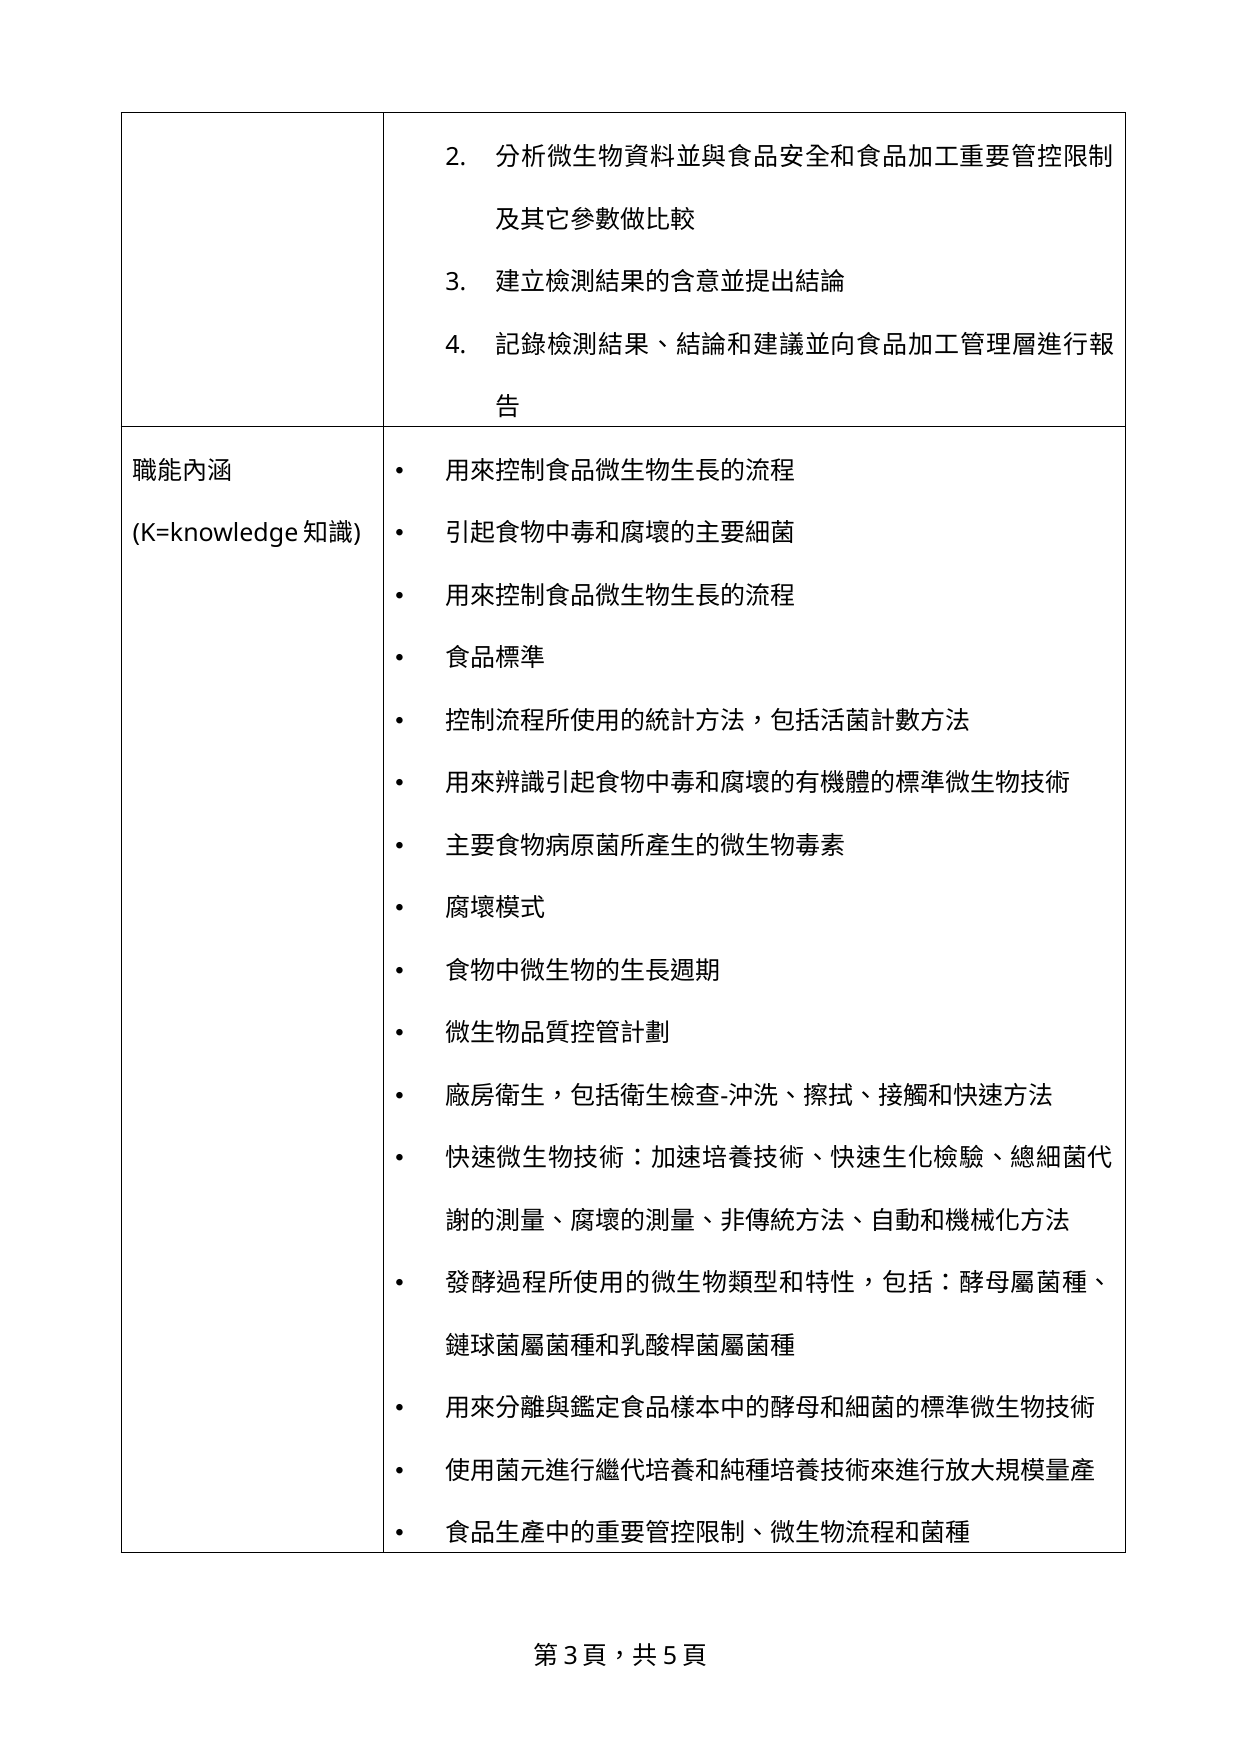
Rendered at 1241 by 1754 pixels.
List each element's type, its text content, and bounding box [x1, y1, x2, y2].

table_cell 用來控制食品微生物生長的流程 引起食物中毒和腐壞的主要細菌 用來控制食品微生物生長的流程 食品標準 控制流程所使用的統計方法，包括活菌計數方法 用來辨識引起食物中毒和腐壞的有機體的標準微生物技術 主要食物病原菌所產生的微生物毒素 腐壞模式 食物中微生物的生長週期 微生物品質控管計劃 廠房衛生，包括衛生檢查-沖洗、擦拭、接觸和快速方法 快速微生物技術：加速培養技術、快速生化檢驗、總細菌代謝的測量、腐壞的測量、非傳統方法、自動和機械化方法 發酵過程所使用的微生物類型和特性，包括：酵母屬菌種、鏈球菌屬菌種和乳酸桿菌屬菌種 用來分離與鑑定食品樣本中的酵母和細菌的標準微生物技術 使用菌元進行繼代培養和純種培養技術來進行放大規模量產 食品生產中的重要管控限制、微生物流程和菌種 跟食品安全和生產標準進行比較的微生物資料分析 有效的資料呈現與報告 [384, 427, 1125, 1552]
table_cell 職能內涵 (K=knowledge知識) [122, 427, 383, 1552]
table_cell [122, 113, 383, 426]
table_cell 辨識引起食物中毒和腐壞的細菌，包括控制方法 辨認引起食物中毒和腐壞的主要細菌 評估用來控制食品細菌生長的流程類型 確認標準的食品防腐技術，在不同酸鹼值下，對微生物生長模式的影響 評估食品防腐技術在控制食物中毒和腐壞微生物的有效性 評量此技術作為控制食物中毒和腐壞微生物的部分流程的有效性 評量食品防腐技術對食品標準的合規性 執行微生物技術來辨識食源性疾病 使用標準微生物技術來辨識及列舉在食品樣本中引起食物中毒和腐壞的有機體 辨識主要食物病原體所產生的毒素類型 調查過去已記錄的食源性疾病的爆發事件 判定產品汙染對公共衛生和產品有效期限品質所造成的後果 按照企業職業衛生與安全指南來處理樣本和廢棄物 應用微生物品質控管的原理 確認特定食品在不同儲藏溫度中的腐壞模式/情形 判定介於腐壞模式和引起食物腐壞/中毒的有機體生長週期之間的關係 根據食品標準來設計、執行與評估特定食品的微生物品質控管理計劃 判定廠房衛生的重要性以及其對成品的影響 按照企業職業衛生與安全指南來處理樣本和廢棄物 應用快速微生物技術與其它相關科技來辨識跟工廠衛生相關的微生物 審慎檢查加速培養技術的原理 確認快速微生物技術與工廠衛生管制的關聯性 通過快速微生物或其它技術來進行一系列的檢測，以判定工廠消毒程序是否足夠 按照企業職業衛生與安全指南來處理樣品和廢棄物 執行微生物發酵技術 辨識別在於食品產業，發酵過程時所使用的微生物類型和特性 使用標準微生物技術來分離與鑑定於食品樣本中的酵母和細菌 使用菌元進行繼代培養和純種培養技術來進行放大規模量產 使用標準方法來維持發酵後產生的新培養菌株 分析檢測結果並向流程管控人員或生產經理提出建議 記錄和整理微生物檢測結果 分析微生物資料並與食品安全和食品加工重要管控限制及其它參數做比較 建立檢測結果的含意並提出結論 記錄檢測結果、結論和建議並向食品加工管理層進行報告 [384, 113, 1125, 426]
